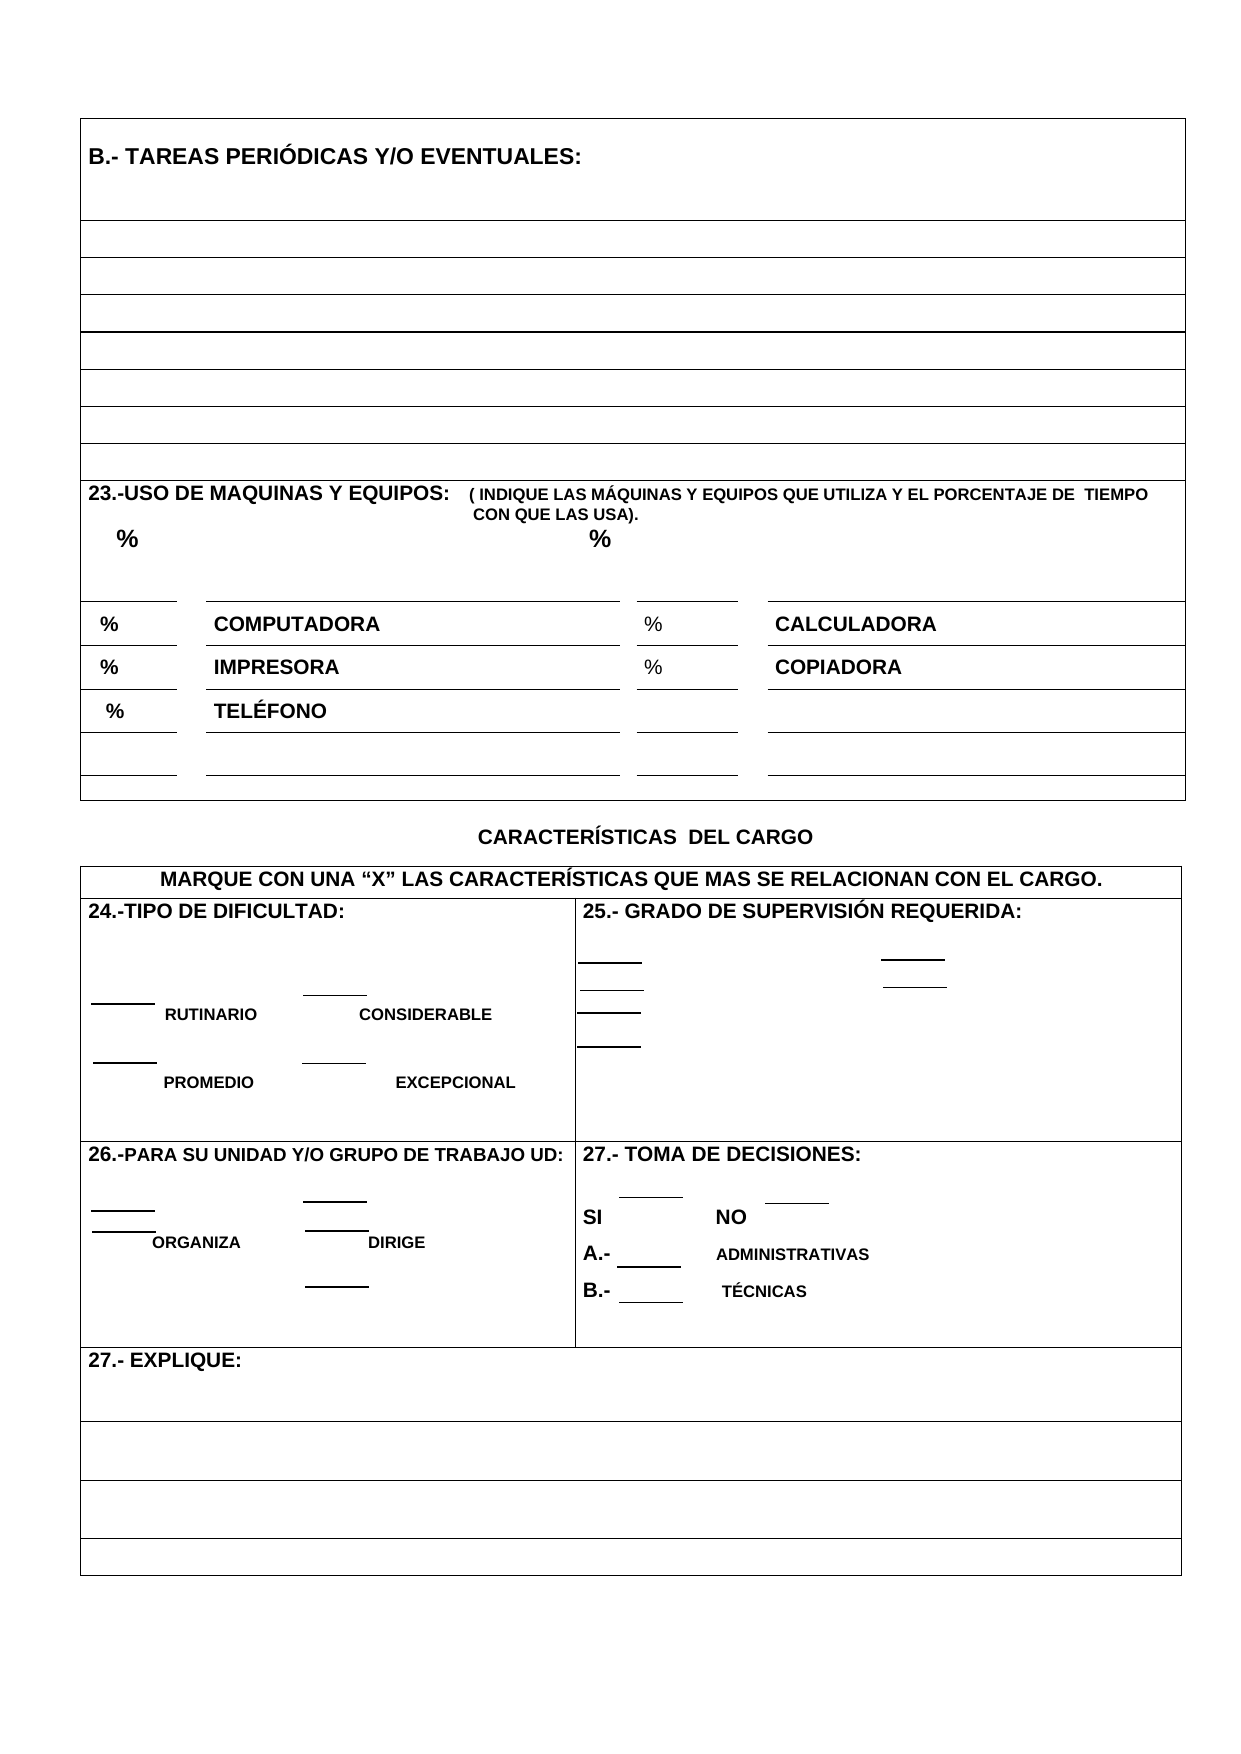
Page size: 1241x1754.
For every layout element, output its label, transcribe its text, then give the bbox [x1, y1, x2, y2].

table_cell [81, 733, 177, 775]
table_cell [768, 733, 1185, 775]
table_cell [738, 601, 767, 800]
table_cell [81, 370, 1185, 406]
table_cell B.- TAREAS PERIÓDICAS Y/O EVENTUALES: [81, 119, 1185, 220]
table_cell CALCULADORA [768, 602, 1185, 645]
table_cell [81, 333, 1185, 368]
table_cell [206, 733, 620, 775]
table_cell [81, 221, 1185, 257]
table_cell [177, 601, 206, 800]
table_cell [637, 776, 738, 800]
table_cell 27.- EXPLIQUE: [81, 1348, 1181, 1421]
text CARACTERÍSTICAS DEL CARGO [89, 825, 1202, 849]
table_cell [637, 690, 738, 732]
table_cell [620, 601, 637, 800]
table_cell [637, 733, 738, 775]
table_cell [81, 1539, 1181, 1575]
table_cell IMPRESORA [206, 646, 620, 688]
table_cell TELÉFONO [206, 690, 620, 732]
table_cell [81, 407, 1185, 443]
table_cell % [81, 602, 177, 645]
table_cell COMPUTADORA [206, 602, 620, 645]
table_cell % [637, 646, 738, 688]
table_cell [81, 1422, 1181, 1480]
table_cell [206, 776, 620, 800]
table_cell % [637, 602, 738, 645]
table_cell [81, 776, 177, 800]
table_cell [81, 1481, 1181, 1538]
table_cell [81, 444, 1185, 480]
table_cell 24.-TIPO DE DIFICULTAD: RUTINARIO CONSIDERABLE PROMEDIO EXCEPCIONAL [81, 899, 575, 1141]
table_cell [81, 258, 1185, 294]
table_cell 26.-PARA SU UNIDAD Y/O GRUPO DE TRABAJO UD: PLANIFICA COORDINA ORGANIZA DIRIGE CONTROLA [81, 1142, 575, 1347]
table_cell [768, 690, 1185, 732]
table_cell % [81, 690, 177, 732]
table_cell 27.- TOMA DE DECISIONES: SI NO A.- ADMINISTRATIVAS B.- TÉCNICAS [576, 1142, 1181, 1347]
table_cell 23.-USO DE MAQUINAS Y EQUIPOS: ( INDIQUE LAS MÁQUINAS Y EQUIPOS QUE UTILIZA Y EL PORCENTAJE DE TIEMPO CON QUE LAS USA). % % [81, 481, 1185, 601]
table_cell COPIADORA [768, 646, 1185, 688]
table_cell [768, 776, 1185, 800]
table_header MARQUE CON UNA “X” LAS CARACTERÍSTICAS QUE MAS SE RELACIONAN CON EL CARGO. [81, 867, 1181, 898]
table_cell 25.- GRADO DE SUPERVISIÓN REQUERIDA: INMEDIATA Y CONTINUA INMEDIATA Y PERIÓDICA BAJO INSTRUCCIÓN GENERAL BAJO DIRECCIÓN SUJETA A APROBACIÓN GENERAL DE RESULTADO SUJETA A APROBACIÓN ADMINISTRATIVA ÚNICAMENTE [576, 899, 1181, 1141]
table_cell % [81, 646, 177, 688]
table_cell [81, 295, 1185, 331]
